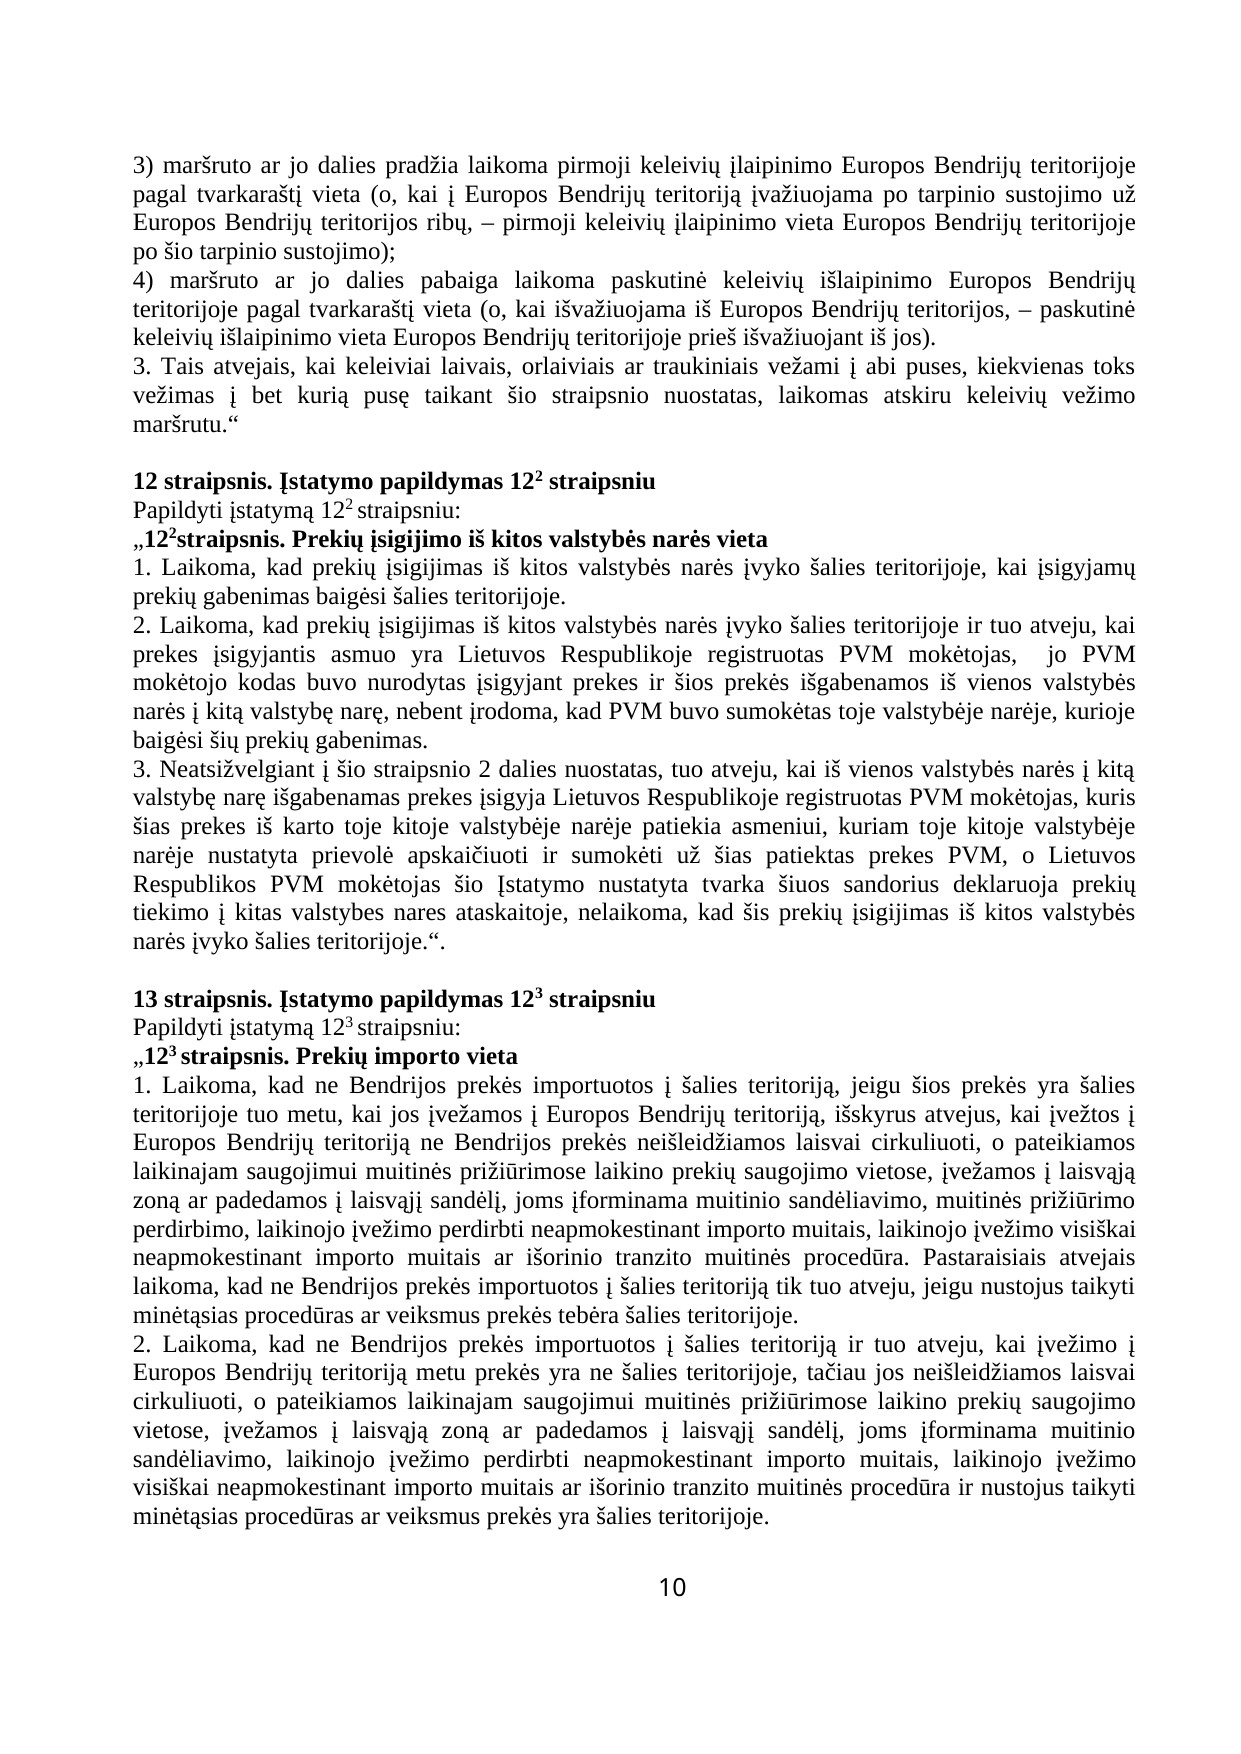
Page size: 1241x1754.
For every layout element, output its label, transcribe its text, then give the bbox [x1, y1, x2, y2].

text 3. Tais atvejais, kai keleiviai laivais, orlaiviais ar traukiniais vežami į abi puses, kiekvienas toks vežimas į bet kurią pusę taikant šio straipsnio nuostatas, laikomas atskiru keleivių vežimo maršrutu.“ [133, 351, 1137, 437]
text 2. Laikoma, kad prekių įsigijimas iš kitos valstybės narės įvyko šalies teritorijoje ir tuo atveju, kai prekes įsigyjantis asmuo yra Lietuvos Respublikoje registruotas PVM mokėtojas, jo PVM mokėtojo kodas buvo nurodytas įsigyjant prekes ir šios prekės išgabenamos iš vienos valstybės narės į kitą valstybę narę, nebent įrodoma, kad PVM buvo sumokėtas toje valstybėje narėje, kurioje baigėsi šių prekių gabenimas. [133, 610, 1137, 754]
text 3. Neatsižvelgiant į šio straipsnio 2 dalies nuostatas, tuo atveju, kai iš vienos valstybės narės į kitą valstybę narę išgabenamas prekes įsigyja Lietuvos Respublikoje registruotas PVM mokėtojas, kuris šias prekes iš karto toje kitoje valstybėje narėje patiekia asmeniui, kuriam toje kitoje valstybėje narėje nustatyta prievolė apskaičiuoti ir sumokėti už šias patiektas prekes PVM, o Lietuvos Respublikos PVM mokėtojas šio Įstatymo nustatyta tvarka šiuos sandorius deklaruoja prekių tiekimo į kitas valstybes nares ataskaitoje, nelaikoma, kad šis prekių įsigijimas iš kitos valstybės narės įvyko šalies teritorijoje.“. [133, 754, 1137, 955]
text 1. Laikoma, kad prekių įsigijimas iš kitos valstybės narės įvyko šalies teritorijoje, kai įsigyjamų prekių gabenimas baigėsi šalies teritorijoje. [133, 552, 1137, 610]
text Papildyti įstatymą 122 straipsniu: [133, 495, 1137, 524]
text 4) maršruto ar jo dalies pabaiga laikoma paskutinė keleivių išlaipinimo Europos Bendrijų teritorijoje pagal tvarkaraštį vieta (o, kai išvažiuojama iš Europos Bendrijų teritorijos, – paskutinė keleivių išlaipinimo vieta Europos Bendrijų teritorijoje prieš išvažiuojant iš jos). [133, 265, 1137, 351]
text „122straipsnis. Prekių įsigijimo iš kitos valstybės narės vieta [133, 524, 1137, 552]
text „123 straipsnis. Prekių importo vieta [133, 1041, 1137, 1070]
text 12 straipsnis. Įstatymo papildymas 122 straipsniu [133, 466, 1137, 495]
text 2. Laikoma, kad ne Bendrijos prekės importuotos į šalies teritoriją ir tuo atveju, kai įvežimo į Europos Bendrijų teritoriją metu prekės yra ne šalies teritorijoje, tačiau jos neišleidžiamos laisvai cirkuliuoti, o pateikiamos laikinajam saugojimui muitinės prižiūrimose laikino prekių saugojimo vietose, įvežamos į laisvąją zoną ar padedamos į laisvąjį sandėlį, joms įforminama muitinio sandėliavimo, laikinojo įvežimo perdirbti neapmokestinant importo muitais, laikinojo įvežimo visiškai neapmokestinant importo muitais ar išorinio tranzito muitinės procedūra ir nustojus taikyti minėtąsias procedūras ar veiksmus prekės yra šalies teritorijoje. [133, 1329, 1137, 1530]
text 3) maršruto ar jo dalies pradžia laikoma pirmoji keleivių įlaipinimo Europos Bendrijų teritorijoje pagal tvarkaraštį vieta (o, kai į Europos Bendrijų teritoriją įvažiuojama po tarpinio sustojimo už Europos Bendrijų teritorijos ribų, – pirmoji keleivių įlaipinimo vieta Europos Bendrijų teritorijoje po šio tarpinio sustojimo); [133, 150, 1137, 265]
text Papildyti įstatymą 123 straipsniu: [133, 1012, 1137, 1041]
text 1. Laikoma, kad ne Bendrijos prekės importuotos į šalies teritoriją, jeigu šios prekės yra šalies teritorijoje tuo metu, kai jos įvežamos į Europos Bendrijų teritoriją, išskyrus atvejus, kai įvežtos į Europos Bendrijų teritoriją ne Bendrijos prekės neišleidžiamos laisvai cirkuliuoti, o pateikiamos laikinajam saugojimui muitinės prižiūrimose laikino prekių saugojimo vietose, įvežamos į laisvąją zoną ar padedamos į laisvąjį sandėlį, joms įforminama muitinio sandėliavimo, muitinės prižiūrimo perdirbimo, laikinojo įvežimo perdirbti neapmokestinant importo muitais, laikinojo įvežimo visiškai neapmokestinant importo muitais ar išorinio tranzito muitinės procedūra. Pastaraisiais atvejais laikoma, kad ne Bendrijos prekės importuotos į šalies teritoriją tik tuo atveju, jeigu nustojus taikyti minėtąsias procedūras ar veiksmus prekės tebėra šalies teritorijoje. [133, 1070, 1137, 1329]
text 13 straipsnis. Įstatymo papildymas 123 straipsniu [133, 984, 1137, 1012]
